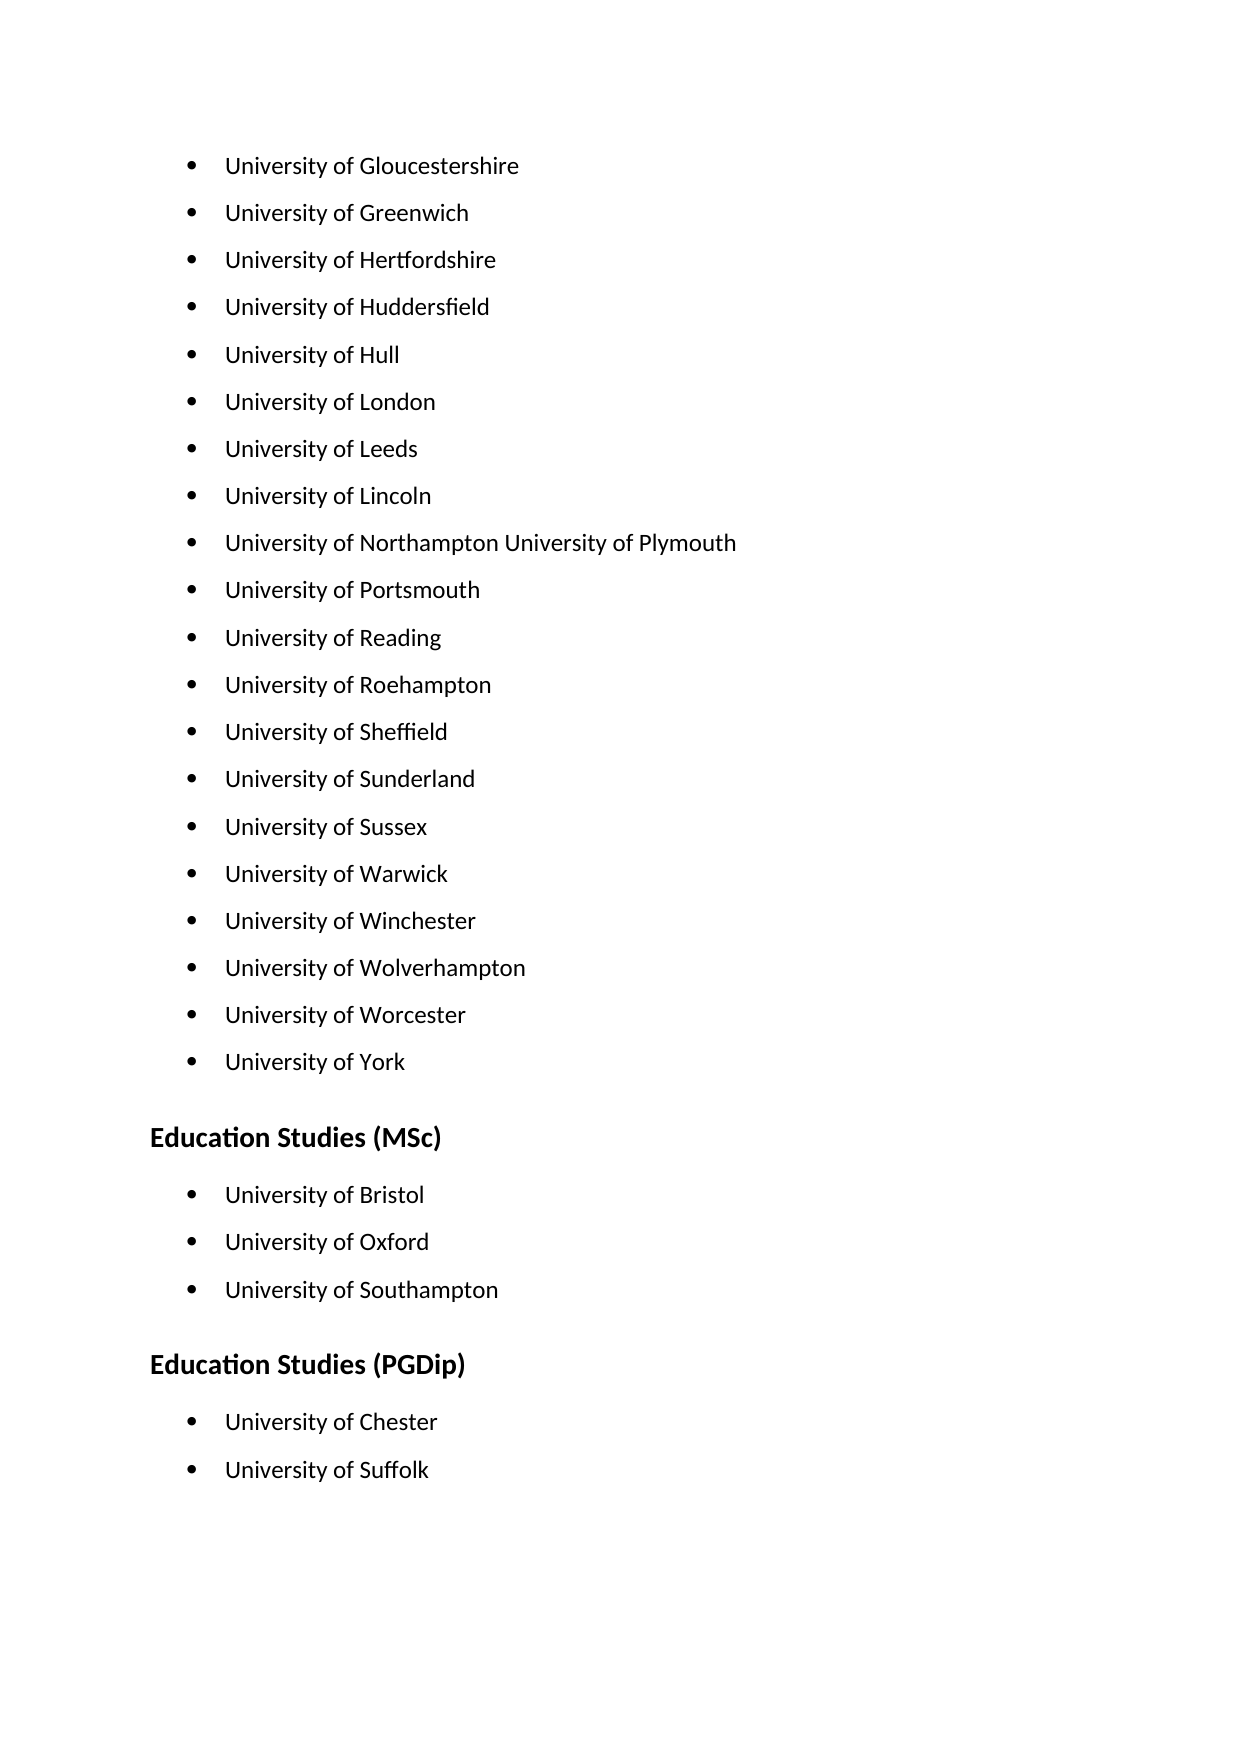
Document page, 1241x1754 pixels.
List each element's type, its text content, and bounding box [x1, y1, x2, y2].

list University of Portsmouth [187, 575, 1090, 605]
subtitle Education Studies (MSc) [150, 1119, 1090, 1154]
list University of Hull [187, 339, 1090, 369]
list University of Chester [187, 1407, 1090, 1437]
list University of Sheffield [187, 716, 1090, 747]
list University of Gloucestershire [187, 150, 1090, 181]
list University of Winchester [187, 905, 1090, 936]
list University of London [187, 386, 1090, 416]
list University of Greenwich [187, 197, 1090, 228]
list University of Leeds [187, 433, 1090, 464]
list University of Lincoln [187, 480, 1090, 511]
list University of Wolverhampton [187, 952, 1090, 983]
list University of Worcester [187, 999, 1090, 1030]
list University of Northampton University of Plymouth [187, 527, 1090, 558]
list University of Huddersfield [187, 292, 1090, 322]
list University of Oxford [187, 1227, 1090, 1257]
list University of Warwick [187, 858, 1090, 888]
list University of Sussex [187, 811, 1090, 841]
subtitle Education Studies (PGDip) [150, 1346, 1090, 1382]
list University of Reading [187, 622, 1090, 652]
list University of Bristol [187, 1179, 1090, 1210]
list University of Sunderland [187, 763, 1090, 794]
list University of Hertfordshire [187, 244, 1090, 275]
list University of York [187, 1047, 1090, 1077]
list University of Southampton [187, 1274, 1090, 1304]
list University of Suffolk [187, 1454, 1090, 1484]
list University of Roehampton [187, 669, 1090, 699]
